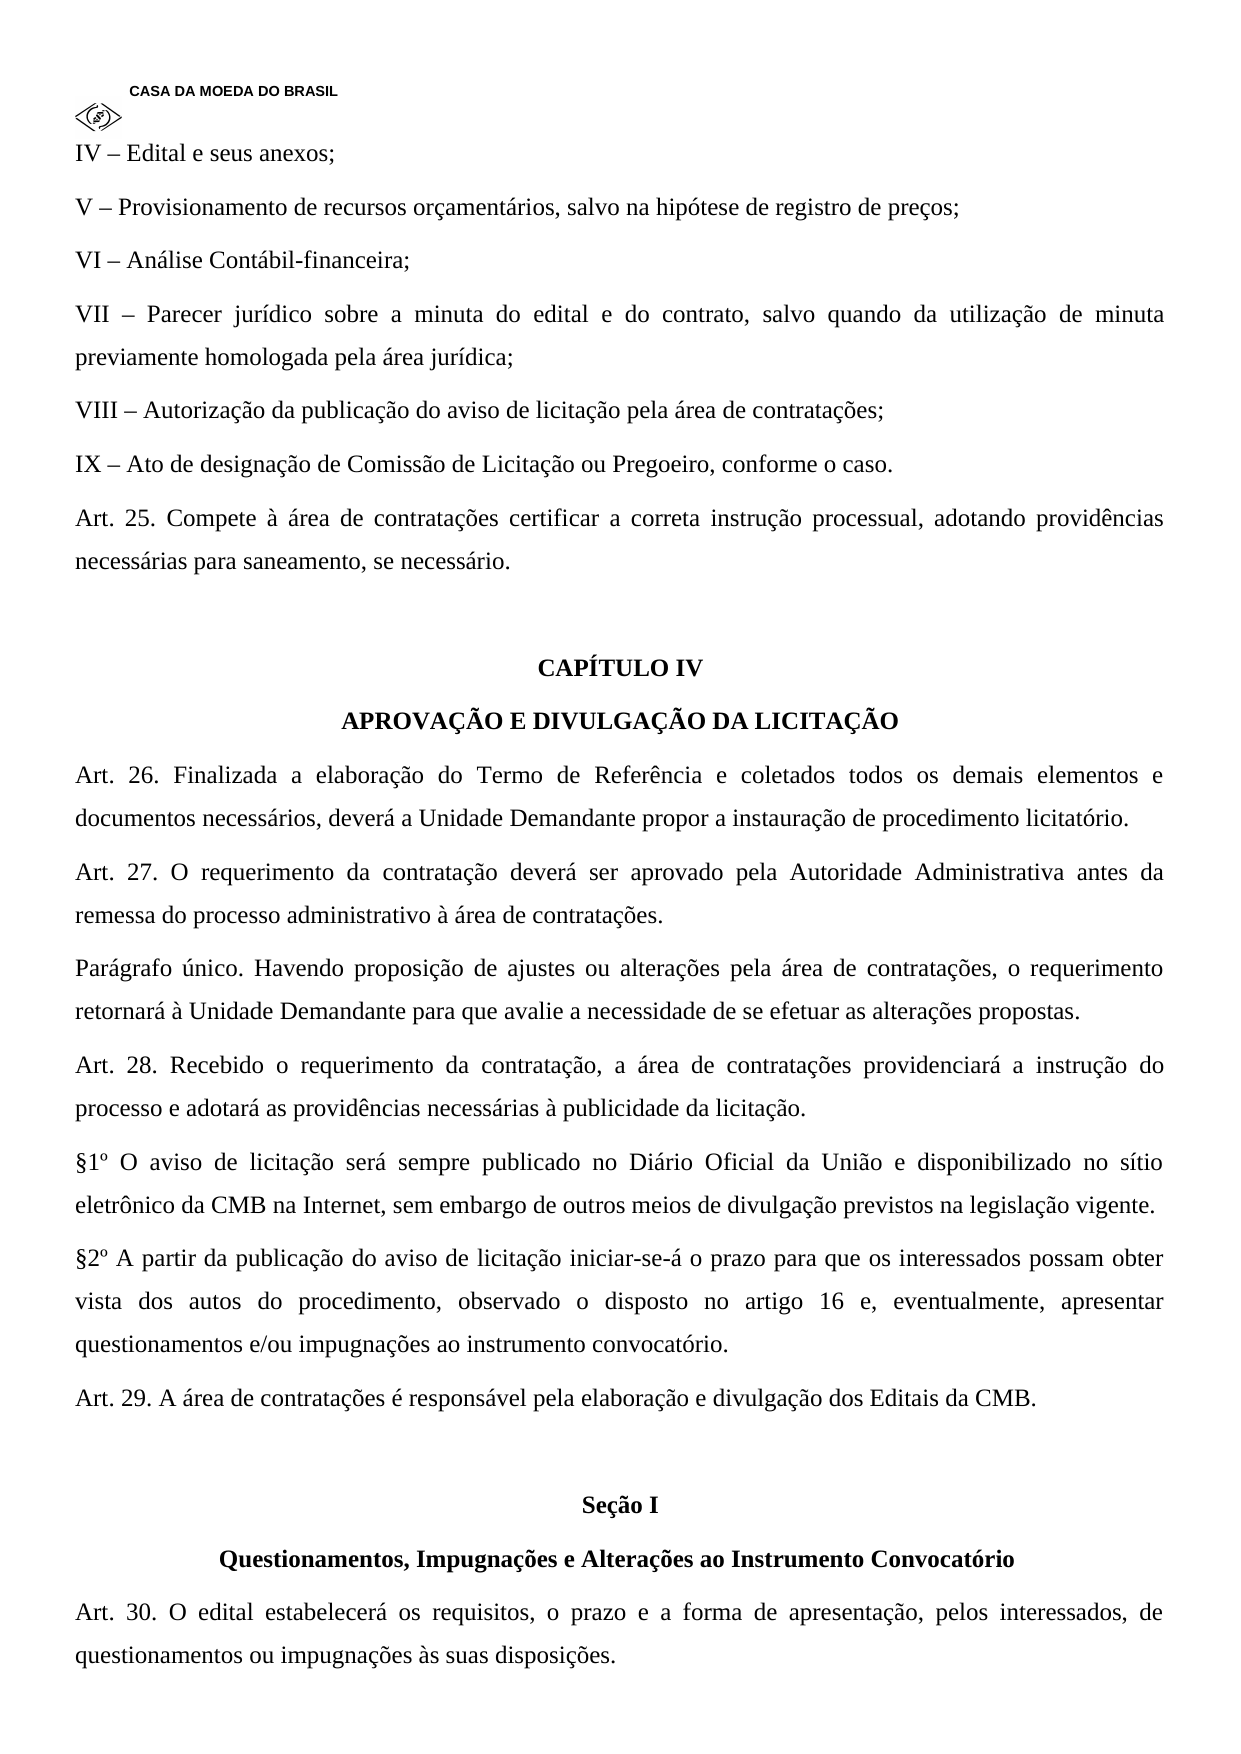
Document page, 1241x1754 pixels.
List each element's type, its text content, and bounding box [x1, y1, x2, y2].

text §1º O aviso de licitação será sempre publicado no Diário Oficial da União e disponibilizado no sítio eletrônico da CMB na Internet, sem embargo de outros meios de divulgação previstos na legislação vigente. [75, 1147, 1165, 1218]
text VIII – Autorização da publicação do aviso de licitação pela área de contratações; [75, 396, 1165, 424]
text IV – Edital e seus anexos; [75, 138, 1165, 167]
text Art. 26. Finalizada a elaboração do Termo de Referência e coletados todos os demais elementos e documentos necessários, deverá a Unidade Demandante propor a instauração de procedimento licitatório. [75, 760, 1165, 832]
text Art. 28. Recebido o requerimento da contratação, a área de contratações providenciará a instrução do processo e adotará as providências necessárias à publicidade da licitação. [75, 1050, 1165, 1122]
text Art. 27. O requerimento da contratação deverá ser aprovado pela Autoridade Administrativa antes da remessa do processo administrativo à área de contratações. [75, 857, 1165, 928]
text VII – Parecer jurídico sobre a minuta do edital e do contrato, salvo quando da utilização de minuta previamente homologada pela área jurídica; [75, 299, 1165, 371]
text Seção I [75, 1490, 1165, 1519]
text Art. 29. A área de contratações é responsável pela elaboração e divulgação dos Editais da CMB. [75, 1383, 1165, 1412]
text Questionamentos, Impugnações e Alterações ao Instrumento Convocatório [75, 1544, 1165, 1572]
text §2º A partir da publicação do aviso de licitação iniciar-se-á o prazo para que os interessados possam obter vista dos autos do procedimento, observado o disposto no artigo 16 e, eventualmente, apresentar questionamentos e/ou impugnações ao instrumento convocatório. [75, 1243, 1165, 1358]
text V – Provisionamento de recursos orçamentários, salvo na hipótese de registro de preços; [75, 192, 1165, 221]
text VI – Análise Contábil-financeira; [75, 245, 1165, 274]
text Art. 25. Compete à área de contratações certificar a correta instrução processual, adotando providências necessárias para saneamento, se necessário. [75, 503, 1165, 574]
text CAPÍTULO IV [75, 653, 1165, 682]
text APROVAÇÃO E DIVULGAÇÃO DA LICITAÇÃO [75, 706, 1165, 735]
text Art. 30. O edital estabelecerá os requisitos, o prazo e a forma de apresentação, pelos interessados, de questionamentos ou impugnações às suas disposições. [75, 1597, 1165, 1669]
text Parágrafo único. Havendo proposição de ajustes ou alterações pela área de contratações, o requerimento retornará à Unidade Demandante para que avalie a necessidade de se efetuar as alterações propostas. [75, 953, 1165, 1025]
text IX – Ato de designação de Comissão de Licitação ou Pregoeiro, conforme o caso. [75, 449, 1165, 478]
